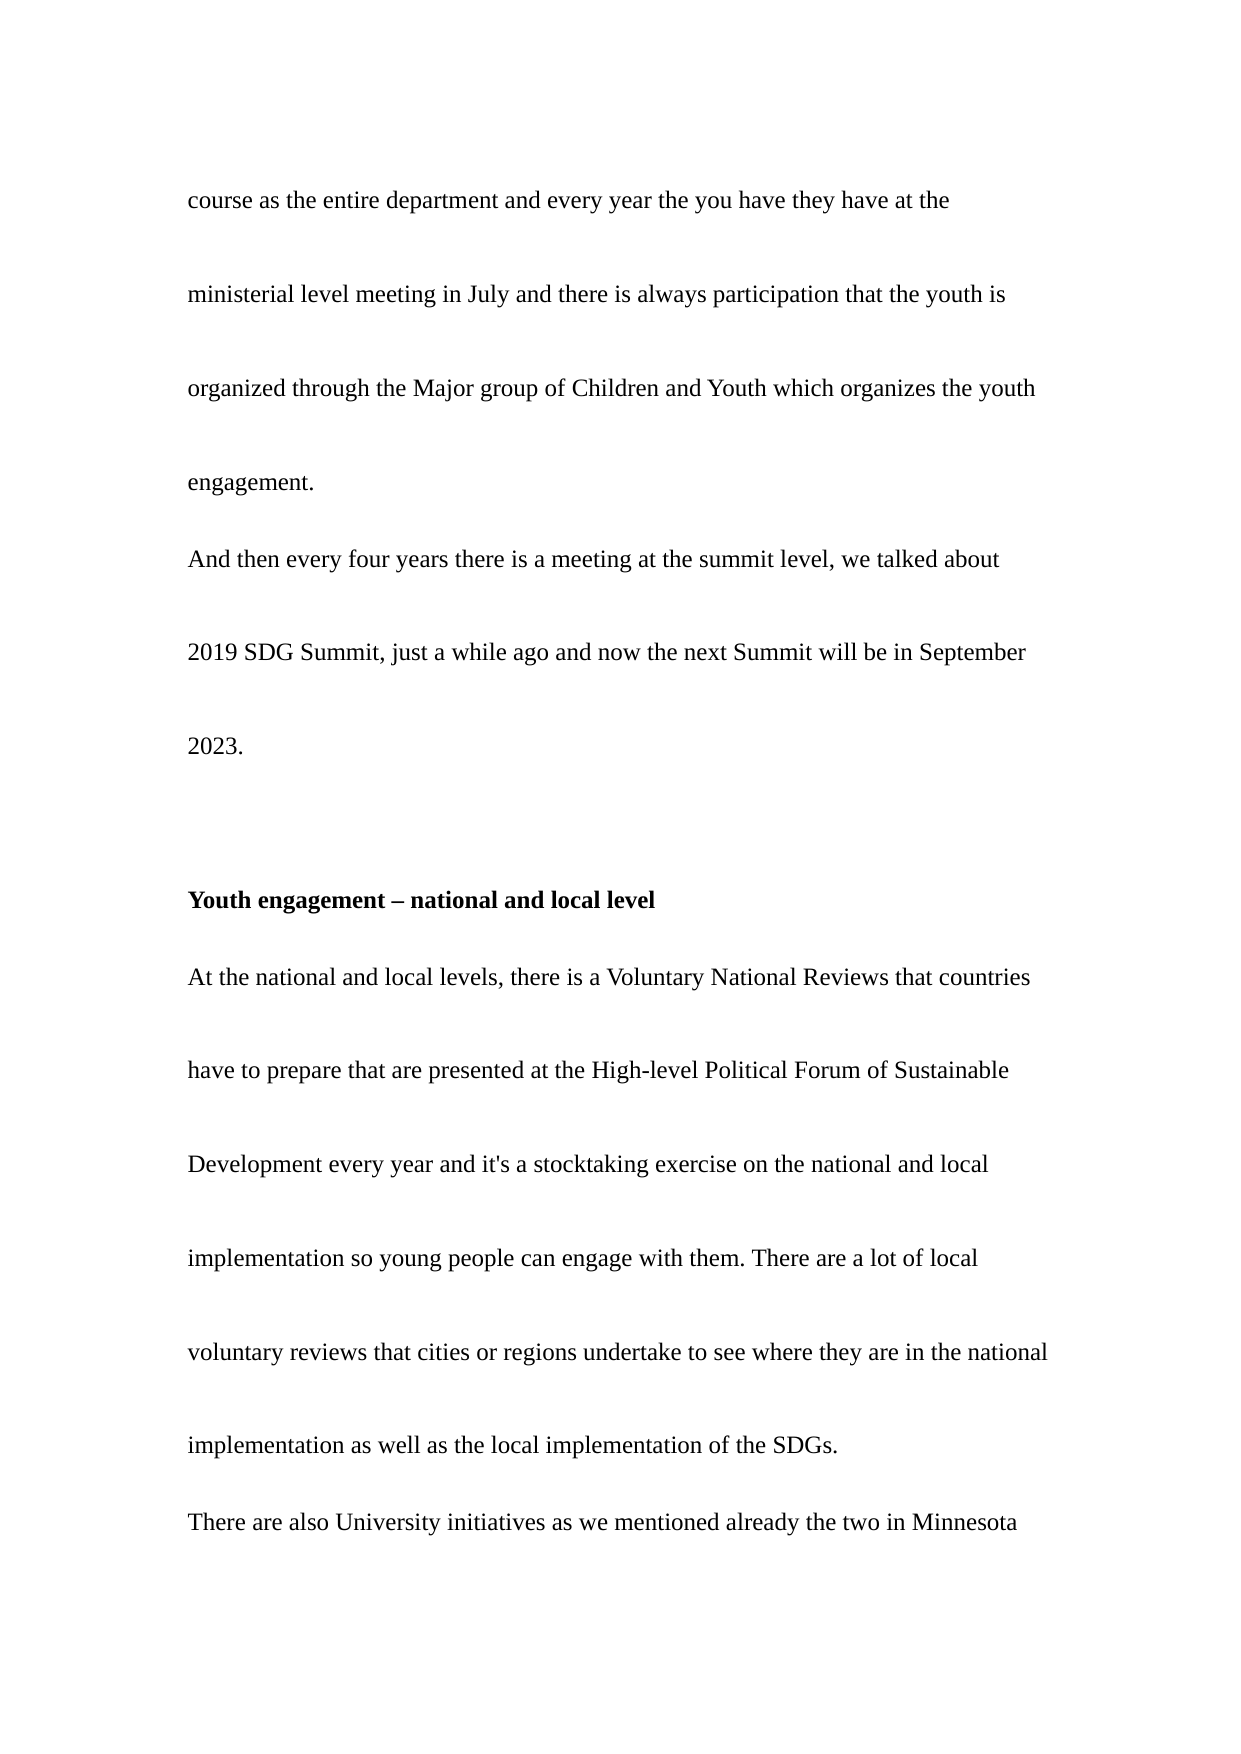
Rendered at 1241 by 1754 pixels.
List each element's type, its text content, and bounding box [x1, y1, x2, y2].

text And then every four years there is a meeting at the summit level, we talked about 2019 SDG Summit, just a while ago and now the next Summit will be in September 2023. [187, 516, 1053, 766]
text Youth engagement – national and local level [187, 858, 1053, 920]
text At the national and local levels, there is a Voluntary National Reviews that countries have to prepare that are presented at the High-level Political Forum of Sustainable Development every year and it's a stocktaking exercise on the national and local implementation so young people can engage with them. There are a lot of local voluntary reviews that cities or regions undertake to see where they are in the national implementation as well as the local implementation of the SDGs. [187, 934, 1053, 1466]
text There are also University initiatives as we mentioned already the two in Minnesota [187, 1480, 1053, 1543]
text course as the entire department and every year the you have they have at the ministerial level meeting in July and there is always participation that the youth is organized through the Major group of Children and Youth which organizes the youth engagement. [187, 158, 1053, 502]
